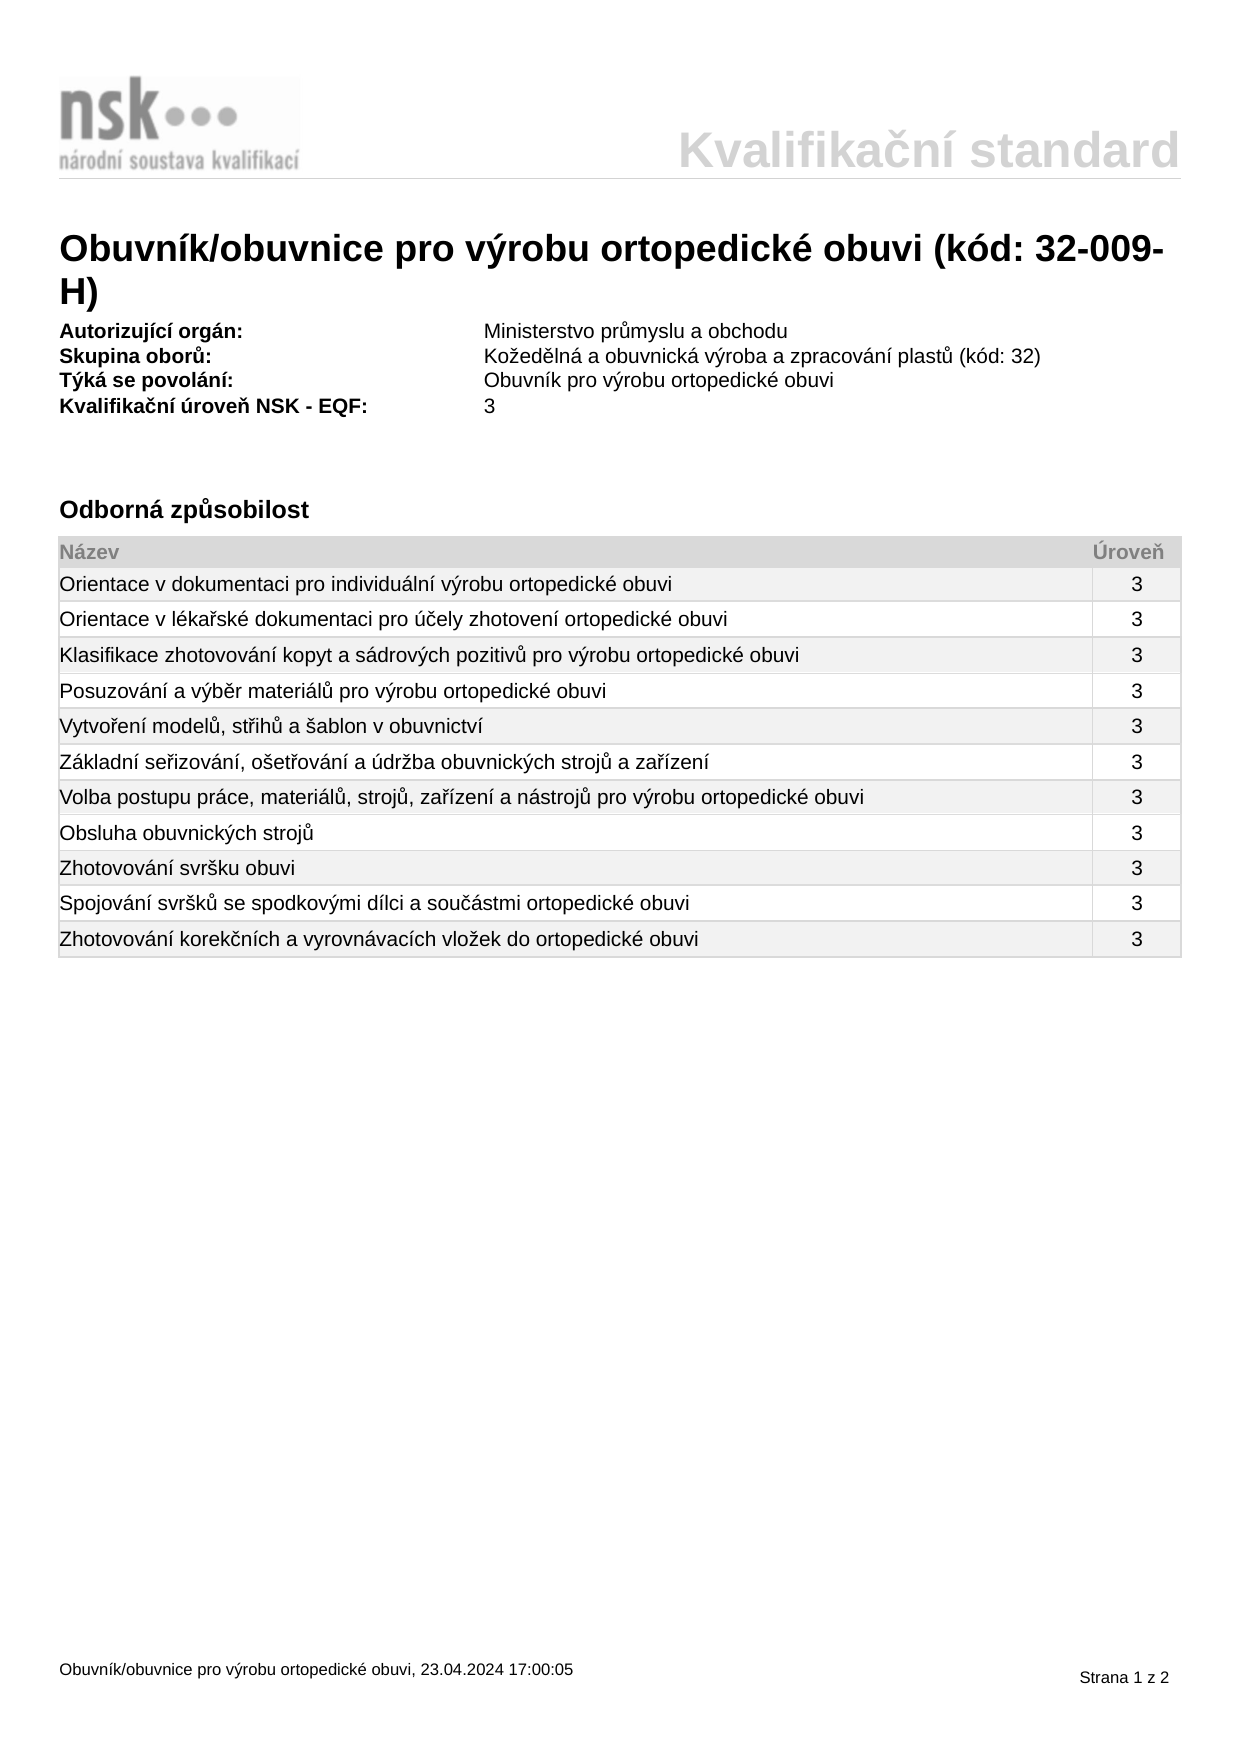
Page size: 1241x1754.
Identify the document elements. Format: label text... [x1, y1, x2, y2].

table_cell Vytvoření modelů, střihů a šablon v obuvnictví [60, 709, 1092, 743]
table_cell [59, 524, 483, 536]
table_cell [862, 196, 1093, 224]
table_cell [626, 524, 862, 536]
table_cell [1169, 1660, 1181, 1696]
table_cell Zhotovování svršku obuvi [60, 851, 1092, 884]
table_cell 3 [1093, 709, 1180, 743]
table_cell 3 [484, 394, 1181, 417]
table_cell Posuzování a výběr materiálů pro výrobu ortopedické obuvi [60, 674, 1092, 707]
table_cell Obuvník/obuvnice pro výrobu ortopedické obuvi, 23.04.2024 17:00:05 [59, 1660, 862, 1696]
table_cell [484, 313, 620, 319]
table_cell [862, 313, 1093, 319]
table_cell 3 [1093, 781, 1180, 813]
table_cell Ministerstvo průmyslu a obchodu [484, 319, 1181, 344]
table_cell [1093, 524, 1169, 536]
table_cell Kvalifikační úroveň NSK - EQF: [59, 394, 483, 417]
table_cell [620, 958, 626, 1256]
table_cell [1093, 196, 1169, 224]
table_cell Základní seřizování, ošetřování a údržba obuvnických strojů a zařízení [60, 745, 1092, 779]
table_cell [1169, 958, 1181, 1256]
table_cell Spojování svršků se spodkovými dílci a součástmi ortopedické obuvi [60, 886, 1092, 920]
table_cell Zhotovování korekčních a vyrovnávacích vložek do ortopedické obuvi [60, 922, 1092, 956]
table_cell [59, 196, 483, 224]
table_cell Klasifikace zhotovování kopyt a sádrových pozitivů pro výrobu ortopedické obuvi [60, 638, 1092, 672]
table_cell [626, 313, 862, 319]
table_cell 3 [1093, 886, 1180, 920]
table_cell [484, 958, 620, 1256]
table_cell [626, 1256, 862, 1459]
table_cell [862, 1256, 1093, 1459]
table_cell [626, 1459, 862, 1660]
table_cell Autorizující orgán: [59, 319, 483, 343]
table_cell [862, 524, 1093, 536]
table_cell 3 [1093, 922, 1180, 956]
table_cell [862, 1459, 1093, 1660]
table_cell [1093, 418, 1169, 489]
table_cell [59, 958, 483, 1256]
table_cell 3 [1093, 674, 1180, 707]
table_cell [620, 1256, 626, 1459]
table_cell [484, 1459, 620, 1660]
table_cell [1169, 418, 1181, 489]
table_cell [484, 196, 620, 224]
table_cell 3 [1093, 602, 1180, 636]
table_cell Odborná způsobilost [59, 490, 1181, 524]
table_cell [1169, 1459, 1181, 1660]
table_cell 3 [1093, 815, 1180, 849]
table_cell [620, 418, 626, 489]
table_cell [1169, 196, 1181, 224]
table_cell [484, 172, 620, 178]
table_cell Strana 1 z 2 [862, 1660, 1169, 1696]
table_cell [620, 196, 626, 224]
table_cell [59, 1256, 483, 1459]
table_cell [620, 524, 626, 536]
table_cell Obsluha obuvnických strojů [60, 815, 1092, 849]
table_cell 3 [1093, 638, 1180, 672]
table_cell [1093, 958, 1169, 1256]
table_cell Úroveň [1093, 538, 1180, 566]
table_cell Kožedělná a obuvnická výroba a zpracování plastů (kód: 32) [484, 344, 1181, 368]
table_cell [1093, 313, 1169, 319]
table_cell [626, 196, 862, 224]
table_cell [862, 958, 1093, 1256]
table_cell 3 [1093, 851, 1180, 884]
table_cell Název [60, 538, 1092, 566]
table_cell [626, 418, 862, 489]
table_cell [59, 313, 483, 319]
table_cell [1093, 1459, 1169, 1660]
table_cell [59, 179, 1181, 196]
table_cell [59, 418, 483, 489]
table_cell Obuvník/obuvnice pro výrobu ortopedické obuvi (kód: 32-009-H) [59, 224, 1181, 313]
table_cell Týká se povolání: [59, 368, 483, 392]
table_cell [1169, 524, 1181, 536]
table_cell Volba postupu práce, materiálů, strojů, zařízení a nástrojů pro výrobu ortopedické obuvi [60, 781, 1092, 813]
table_cell 3 [1093, 745, 1180, 779]
table_cell [1093, 1256, 1169, 1459]
table_header Kvalifikační standard [626, 59, 1181, 178]
table_cell [1169, 1256, 1181, 1459]
table_cell Orientace v dokumentaci pro individuální výrobu ortopedické obuvi [60, 568, 1092, 600]
table_cell [862, 418, 1093, 489]
table_cell [626, 958, 862, 1256]
table_cell Skupina oborů: [59, 344, 483, 368]
table_header [621, 59, 626, 172]
table_cell [620, 1459, 626, 1660]
table_cell [484, 418, 620, 489]
table_cell [484, 524, 620, 536]
table_cell 3 [1093, 568, 1180, 600]
table_cell Orientace v lékařské dokumentaci pro účely zhotovení ortopedické obuvi [60, 602, 1092, 636]
picture [58, 59, 621, 172]
table_cell [59, 1459, 483, 1660]
table_cell [484, 1256, 620, 1459]
table_cell [1169, 313, 1181, 319]
table_cell Obuvník pro výrobu ortopedické obuvi [484, 368, 1181, 393]
table_cell [59, 172, 483, 178]
